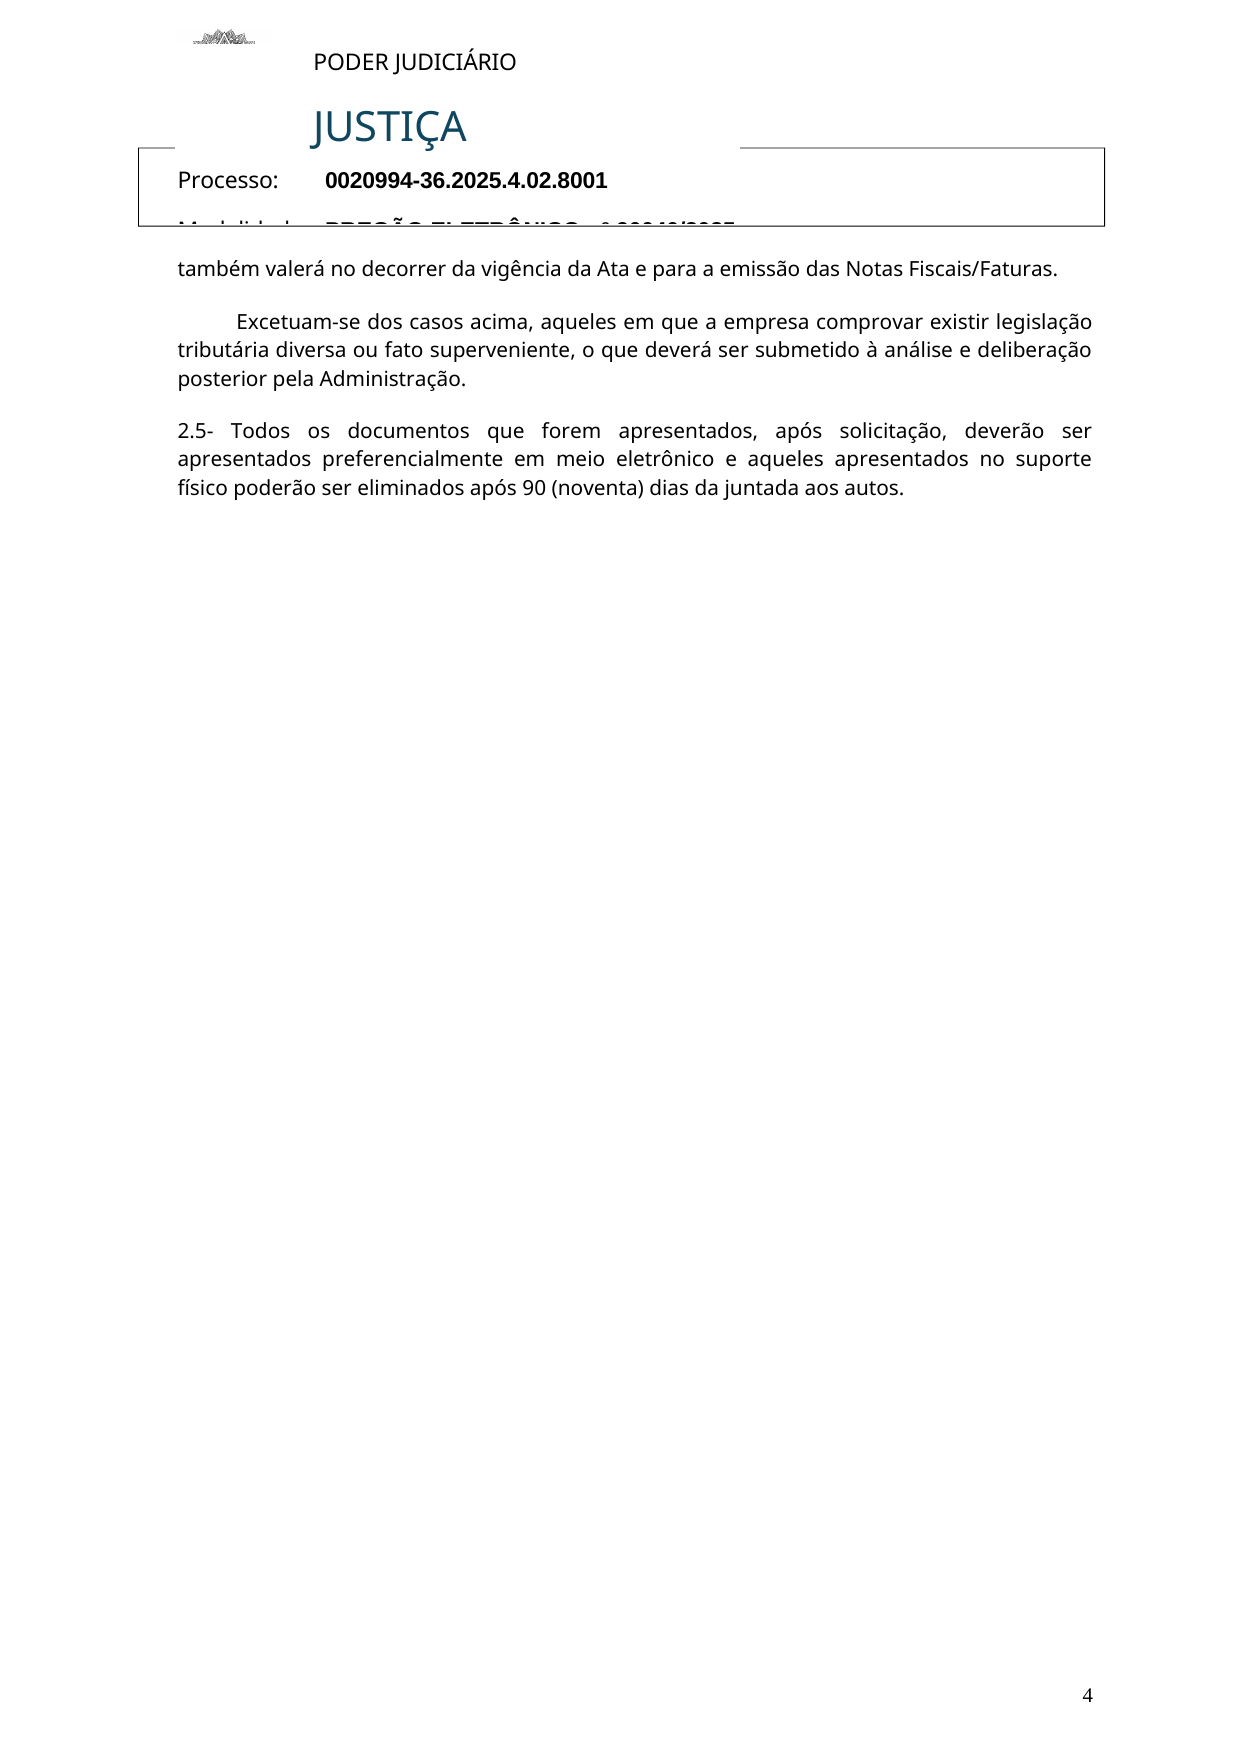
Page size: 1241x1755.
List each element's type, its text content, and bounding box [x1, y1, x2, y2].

text também valerá no decorrer da vigência da Ata e para a emissão das Notas Fiscais/Faturas. [177, 254, 1093, 283]
text Excetuam-se dos casos acima, aqueles em que a empresa comprovar existir legislação tributária diversa ou fato superveniente, o que deverá ser submetido à análise e deliberação posterior pela Administração. [177, 307, 1093, 392]
text 2.5- Todos os documentos que forem apresentados, após solicitação, deverão ser apresentados preferencialmente em meio eletrônico e aqueles apresentados no suporte físico poderão ser eliminados após 90 (noventa) dias da juntada aos autos. [177, 416, 1093, 501]
